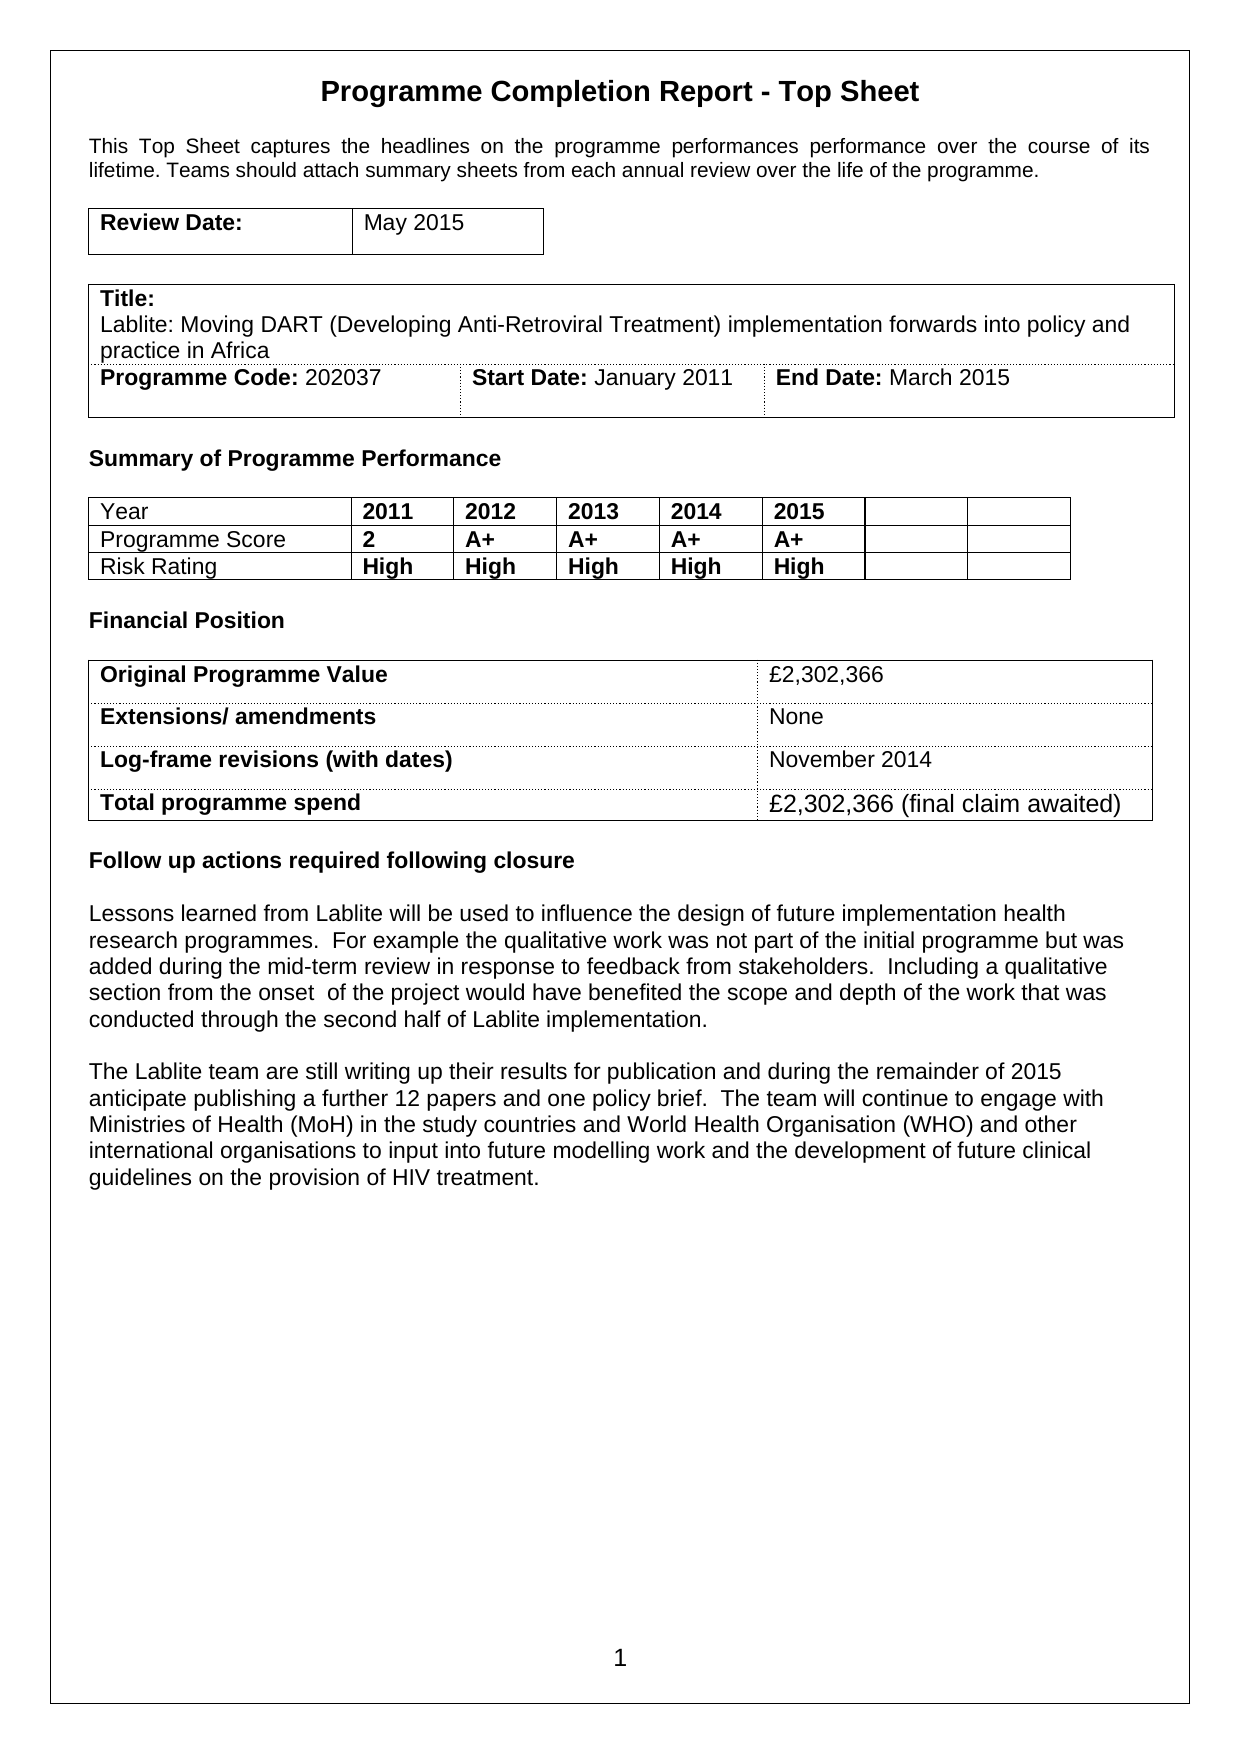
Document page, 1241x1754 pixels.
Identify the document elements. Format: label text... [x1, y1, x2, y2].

table_cell Total programme spend [89, 789, 758, 820]
table_cell [866, 553, 967, 579]
table_cell £2,302,366 (final claim awaited) [758, 789, 1152, 820]
table_header 2012 [454, 498, 556, 524]
table_cell Start Date: January 2011 [461, 364, 764, 417]
table_cell [866, 526, 967, 552]
text Financial Position [89, 607, 1152, 633]
text Summary of Programme Performance [89, 444, 1152, 471]
table_cell 2 [352, 526, 453, 552]
table_cell Programme Code: 202037 [89, 364, 461, 417]
text Lessons learned from Lablite will be used to influence the design of future implementation health research programmes. For example the qualitative work was not part of the initial programme but was added during the mid-term review in response to feedback from stakeholders. Including a qualitative section from the onset of the project would have benefited the scope and depth of the work that was conducted through the second half of Lablite implementation. [89, 900, 1152, 1032]
table_header 2015 [763, 498, 864, 524]
table_cell High [763, 553, 864, 579]
table_cell [968, 526, 1070, 552]
table_header [866, 498, 967, 524]
table_cell A+ [557, 526, 659, 552]
table_cell None [758, 703, 1152, 746]
table_cell November 2014 [758, 746, 1152, 789]
table_header [968, 498, 1070, 524]
table_cell High [352, 553, 453, 579]
table_cell End Date: March 2015 [764, 364, 1174, 417]
table_cell Extensions/ amendments [89, 703, 758, 746]
table_cell A+ [454, 526, 556, 552]
table_header Title: Lablite: Moving DART (Developing Anti-Retroviral Treatment) implementation forwards into policy and practice in Africa [89, 285, 1174, 364]
table_header Review Date: [89, 209, 352, 254]
table_cell A+ [660, 526, 762, 552]
table_cell High [454, 553, 556, 579]
table_header 2013 [557, 498, 659, 524]
table_header Year [89, 498, 351, 524]
table_header 2014 [660, 498, 762, 524]
table_cell A+ [763, 526, 864, 552]
table_cell Programme Score [89, 526, 351, 552]
table_cell [968, 553, 1070, 579]
table_cell Risk Rating [89, 553, 351, 579]
text The Lablite team are still writing up their results for publication and during the remainder of 2015 anticipate publishing a further 12 papers and one policy brief. The team will continue to engage with Ministries of Health (MoH) in the study countries and World Health Organisation (WHO) and other international organisations to input into future modelling work and the development of future clinical guidelines on the provision of HIV treatment. [89, 1058, 1152, 1190]
text Programme Completion Report - Top Sheet [89, 74, 1152, 107]
table_header £2,302,366 [758, 661, 1152, 703]
table_header 2011 [352, 498, 453, 524]
table_cell High [557, 553, 659, 579]
text This Top Sheet captures the headlines on the programme performances performance over the course of its lifetime. Teams should attach summary sheets from each annual review over the life of the programme. [89, 134, 1152, 182]
table_cell High [660, 553, 762, 579]
text Follow up actions required following closure [89, 847, 1152, 874]
table_header Original Programme Value [89, 661, 758, 703]
table_header May 2015 [353, 209, 543, 254]
table_cell Log-frame revisions (with dates) [89, 746, 758, 789]
